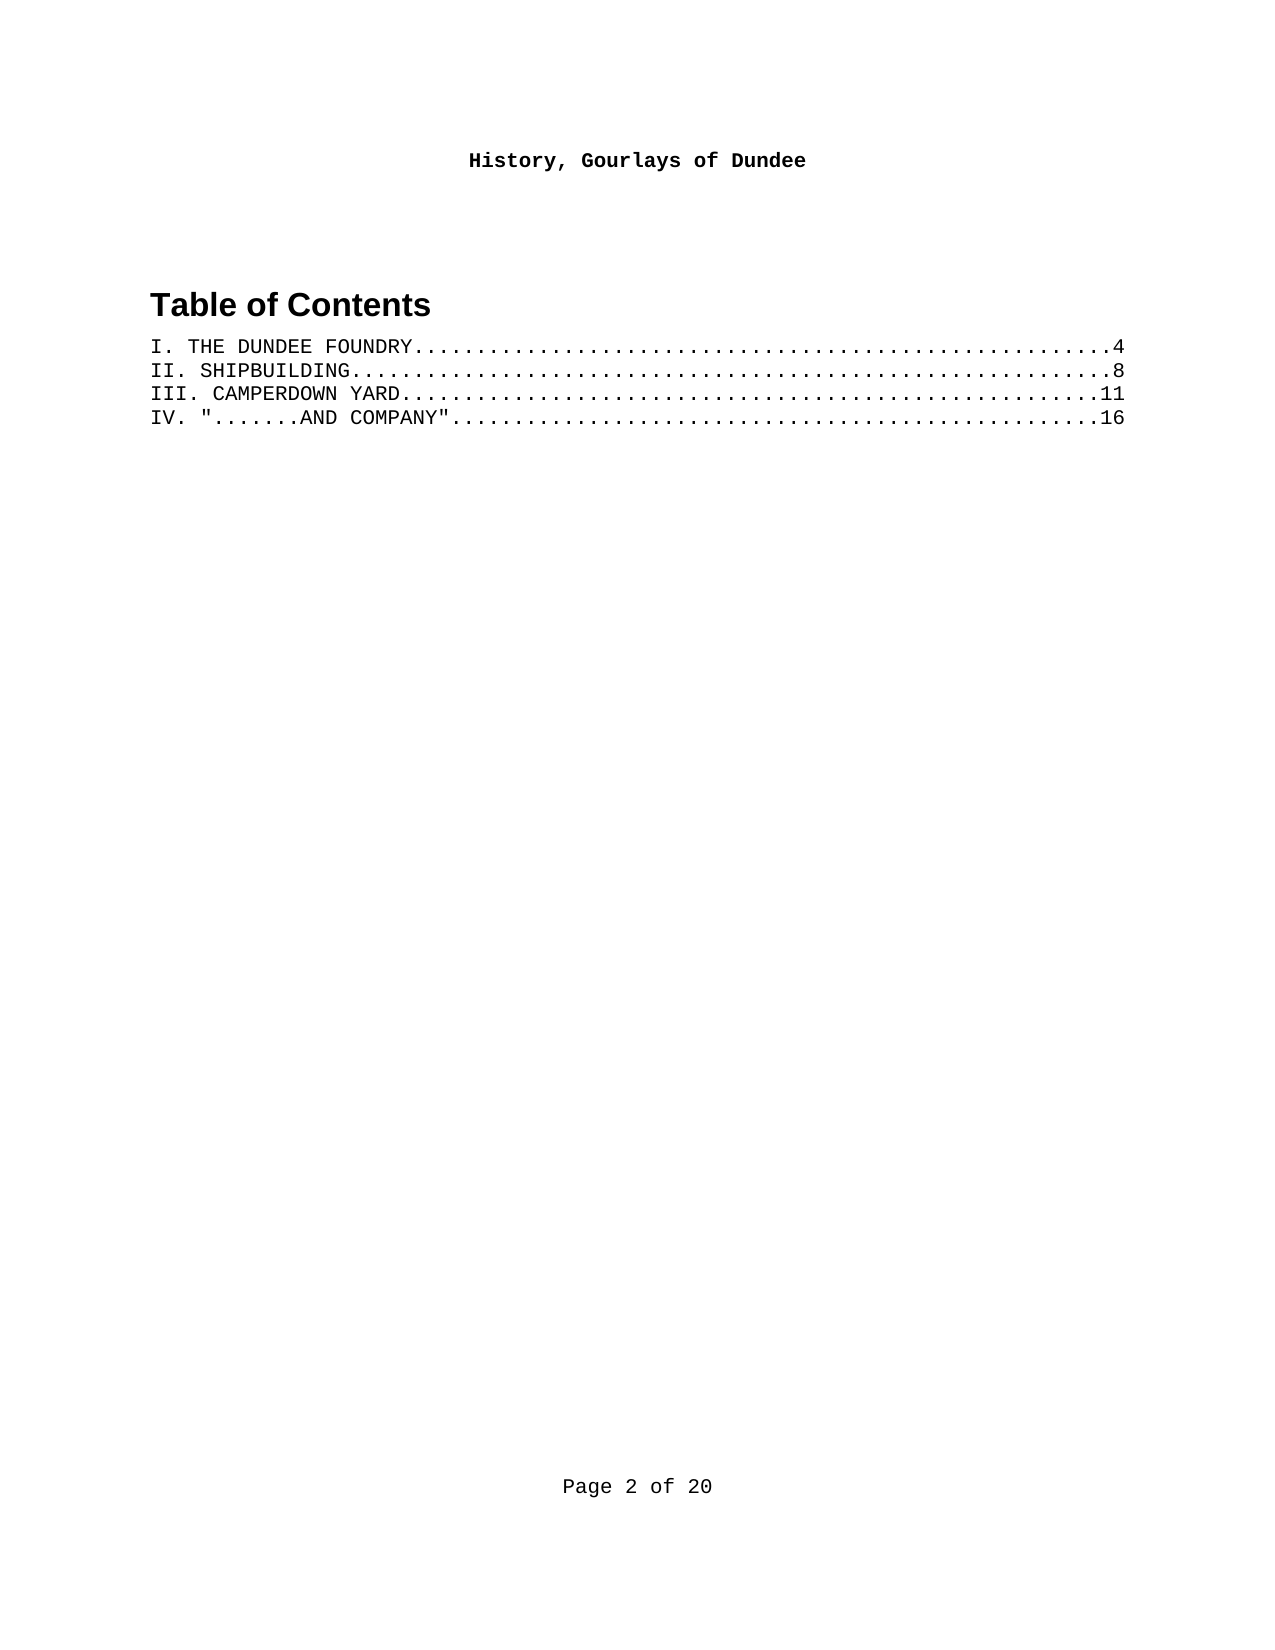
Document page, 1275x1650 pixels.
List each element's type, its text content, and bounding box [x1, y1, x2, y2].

text IV. ".......AND COMPANY" 16 [150, 407, 1125, 431]
text III. CAMPERDOWN YARD 11 [150, 383, 1125, 407]
text I. THE DUNDEE FOUNDRY 4 [150, 336, 1125, 359]
text II. SHIPBUILDING 8 [150, 359, 1125, 383]
subtitle Table of Contents [150, 285, 1125, 323]
